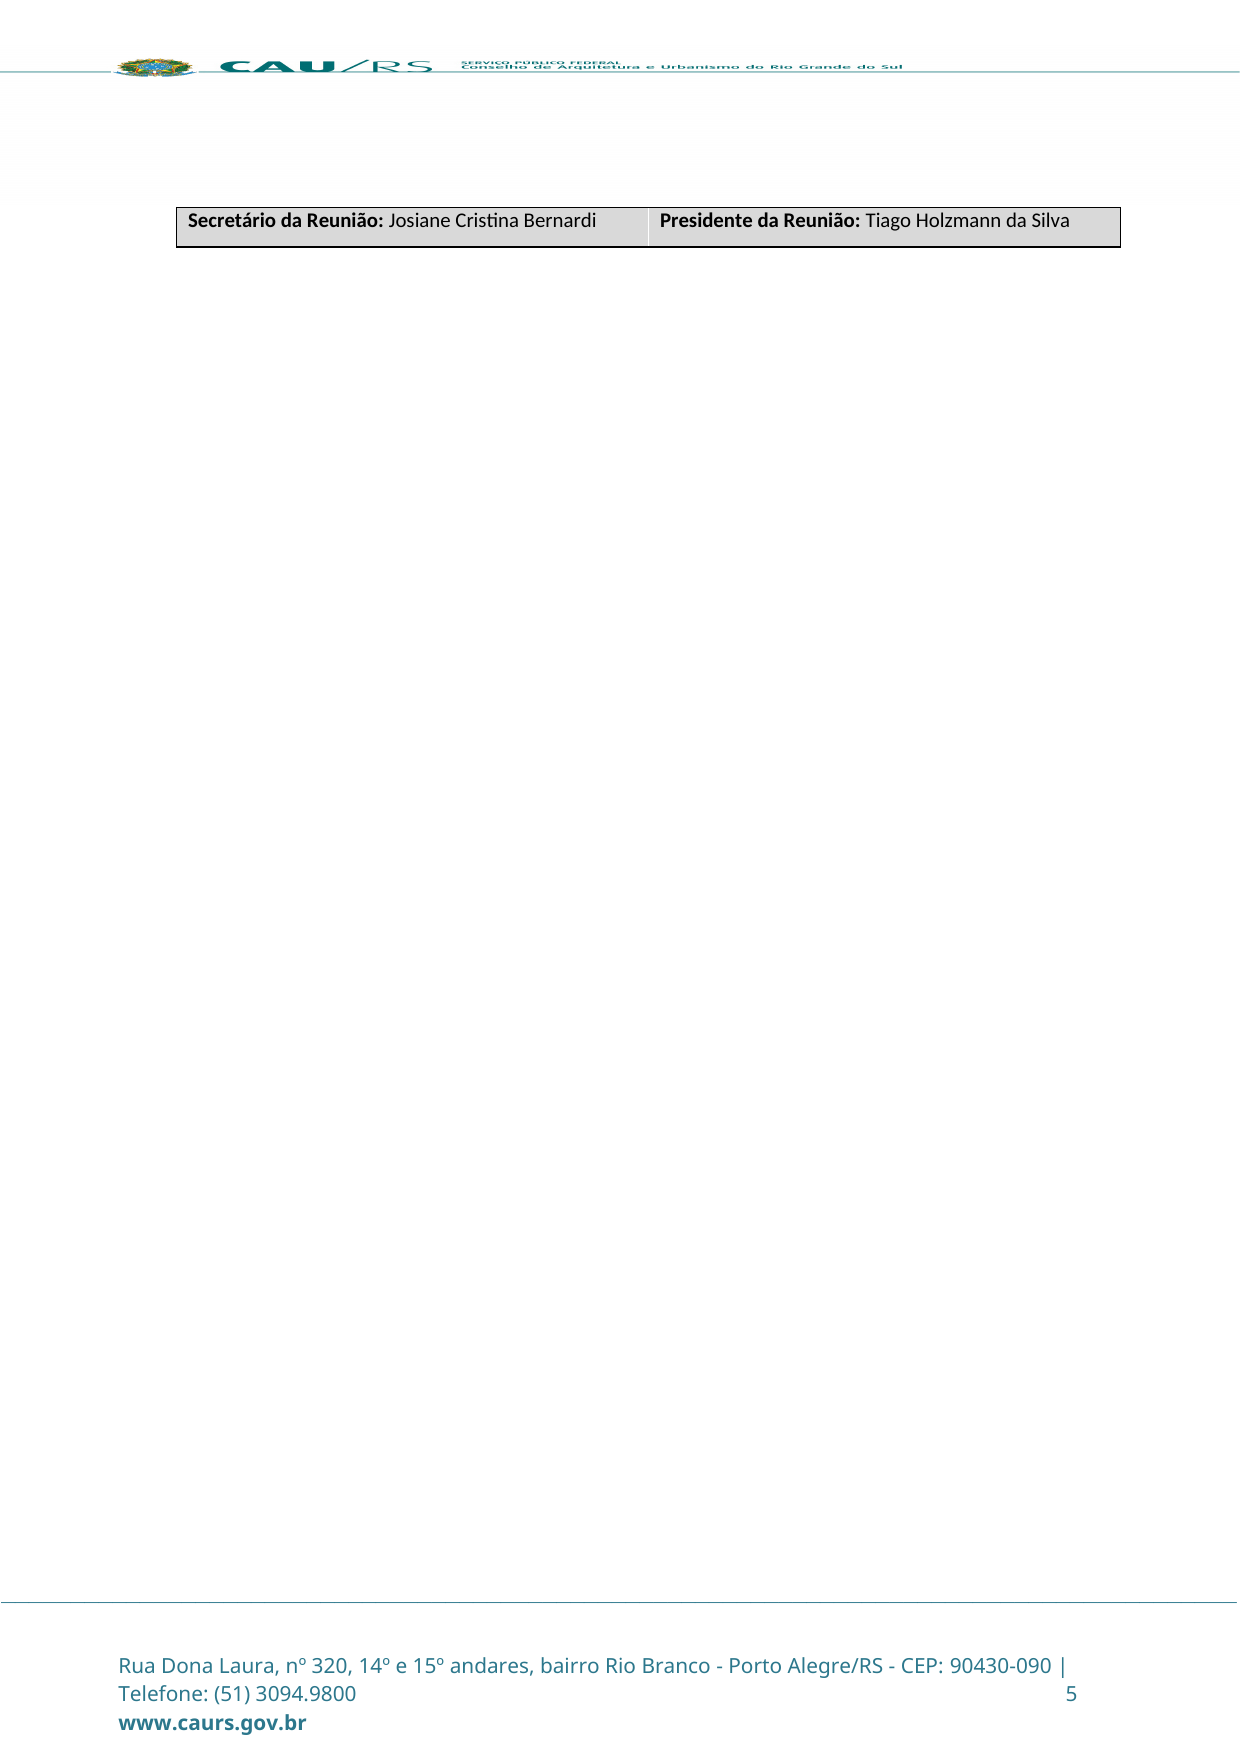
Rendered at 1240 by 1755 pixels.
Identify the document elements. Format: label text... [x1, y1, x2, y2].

table_cell Secretário da Reunião: Josiane Cristina Bernardi [177, 208, 648, 246]
table_cell Presidente da Reunião: Tiago Holzmann da Silva [649, 208, 1120, 246]
